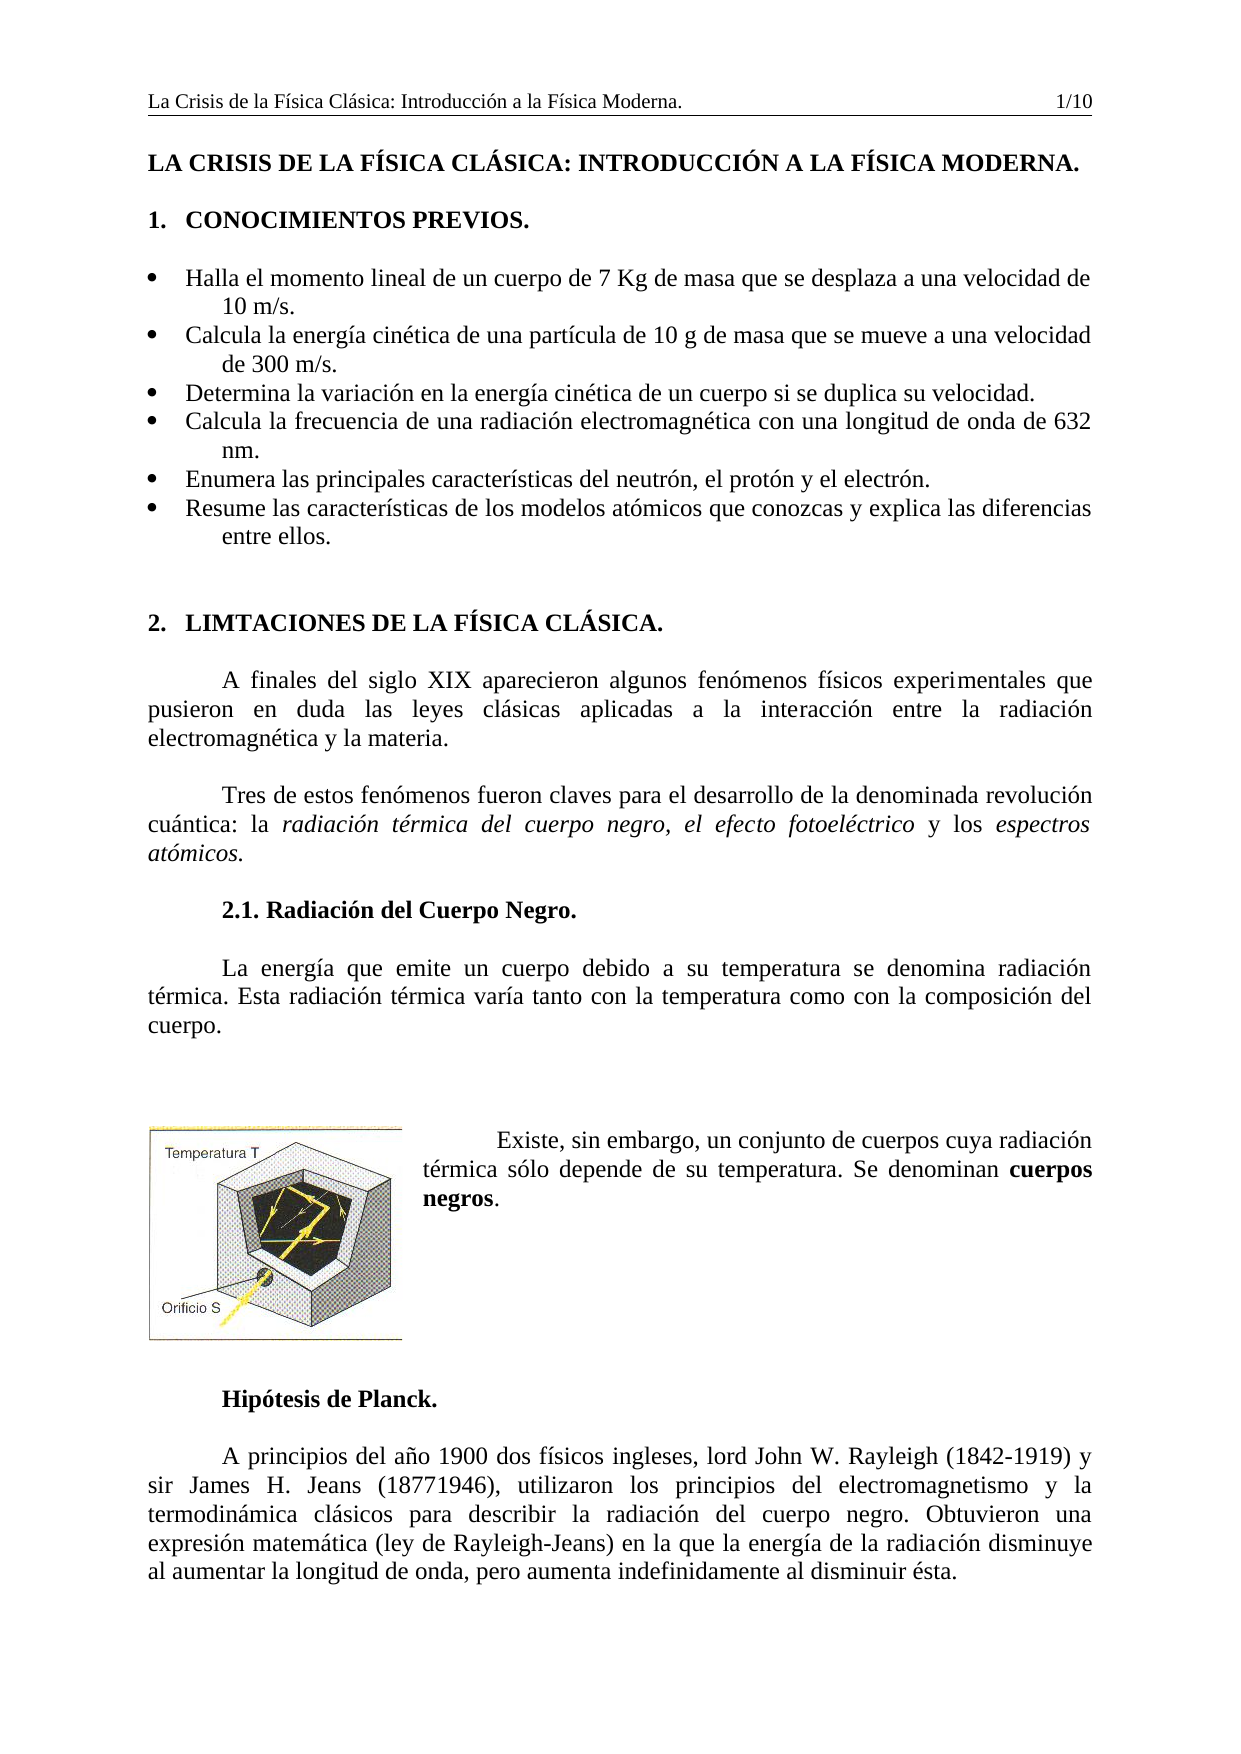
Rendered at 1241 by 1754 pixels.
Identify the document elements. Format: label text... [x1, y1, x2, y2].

list Determina la variación en la energía cinética de un cuerpo si se duplica su velocidad. [148, 378, 1092, 406]
picture [149, 1126, 403, 1341]
text Tres de estos fenómenos fueron claves para el desarrollo de la denomi­nada revolución cuántica: la radiación térmica del cuerpo negro, el efec­to fotoeléctrico y los espectros atómicos. [148, 780, 1092, 866]
list Calcula la energía cinética de una partícula de 10 g de masa que se mueve a una velocidad de 300 m/s. [148, 320, 1092, 378]
list Calcula la frecuencia de una radiación electromagnética con una longitud de onda de 632 nm. [148, 406, 1092, 464]
list LIMTACIONES DE LA FÍSICA CLÁSICA. [148, 608, 1092, 636]
list Radiación del Cuerpo Negro. [222, 895, 1092, 924]
text A principios del año 1900 dos físicos ingleses, lord John W. Rayleigh (1842-1919) y sir James H. Jeans (1877­1946), utilizaron los principios del electromagnetismo y la termodinámica clásicos para describir la radiación del cuerpo negro. Obtuvieron una expresión matemática (ley de Rayleigh-Jeans) en la que la energía de la radia­ción disminuye al aumentar la longitud de onda, pero aumenta indefinidamente al disminuir ésta. [148, 1441, 1092, 1585]
text A finales del siglo XIX aparecieron algunos fenómenos físicos experi­mentales que pusieron en duda las leyes clásicas aplicadas a la inte­racción entre la radiación electromagnética y la materia. [148, 665, 1092, 751]
list CONOCIMIENTOS PREVIOS. [148, 205, 1092, 234]
list Enumera las principales características del neutrón, el protón y el electrón. [148, 464, 1092, 493]
text LA CRISIS DE LA FÍSICA CLÁSICA: INTRODUCCIÓN A LA FÍSICA MODERNA. [148, 148, 1092, 176]
text Hipótesis de Planck. [148, 1384, 1092, 1413]
text Existe, sin embargo, un conjunto de cuerpos cuya radiación térmica sólo depende de su temperatura. Se denominan cuerpos negros. [148, 1125, 1092, 1342]
list Resume las características de los modelos atómicos que conozcas y explica las diferencias entre ellos. [148, 493, 1092, 550]
list Halla el momento lineal de un cuerpo de 7 Kg de masa que se desplaza a una velocidad de 10 m/s. [148, 263, 1092, 320]
text La energía que emite un cuerpo debido a su temperatura se denomina radiación térmica. Esta radiación térmica varía tanto con la temperatura como con la composición del cuerpo. [148, 953, 1092, 1039]
